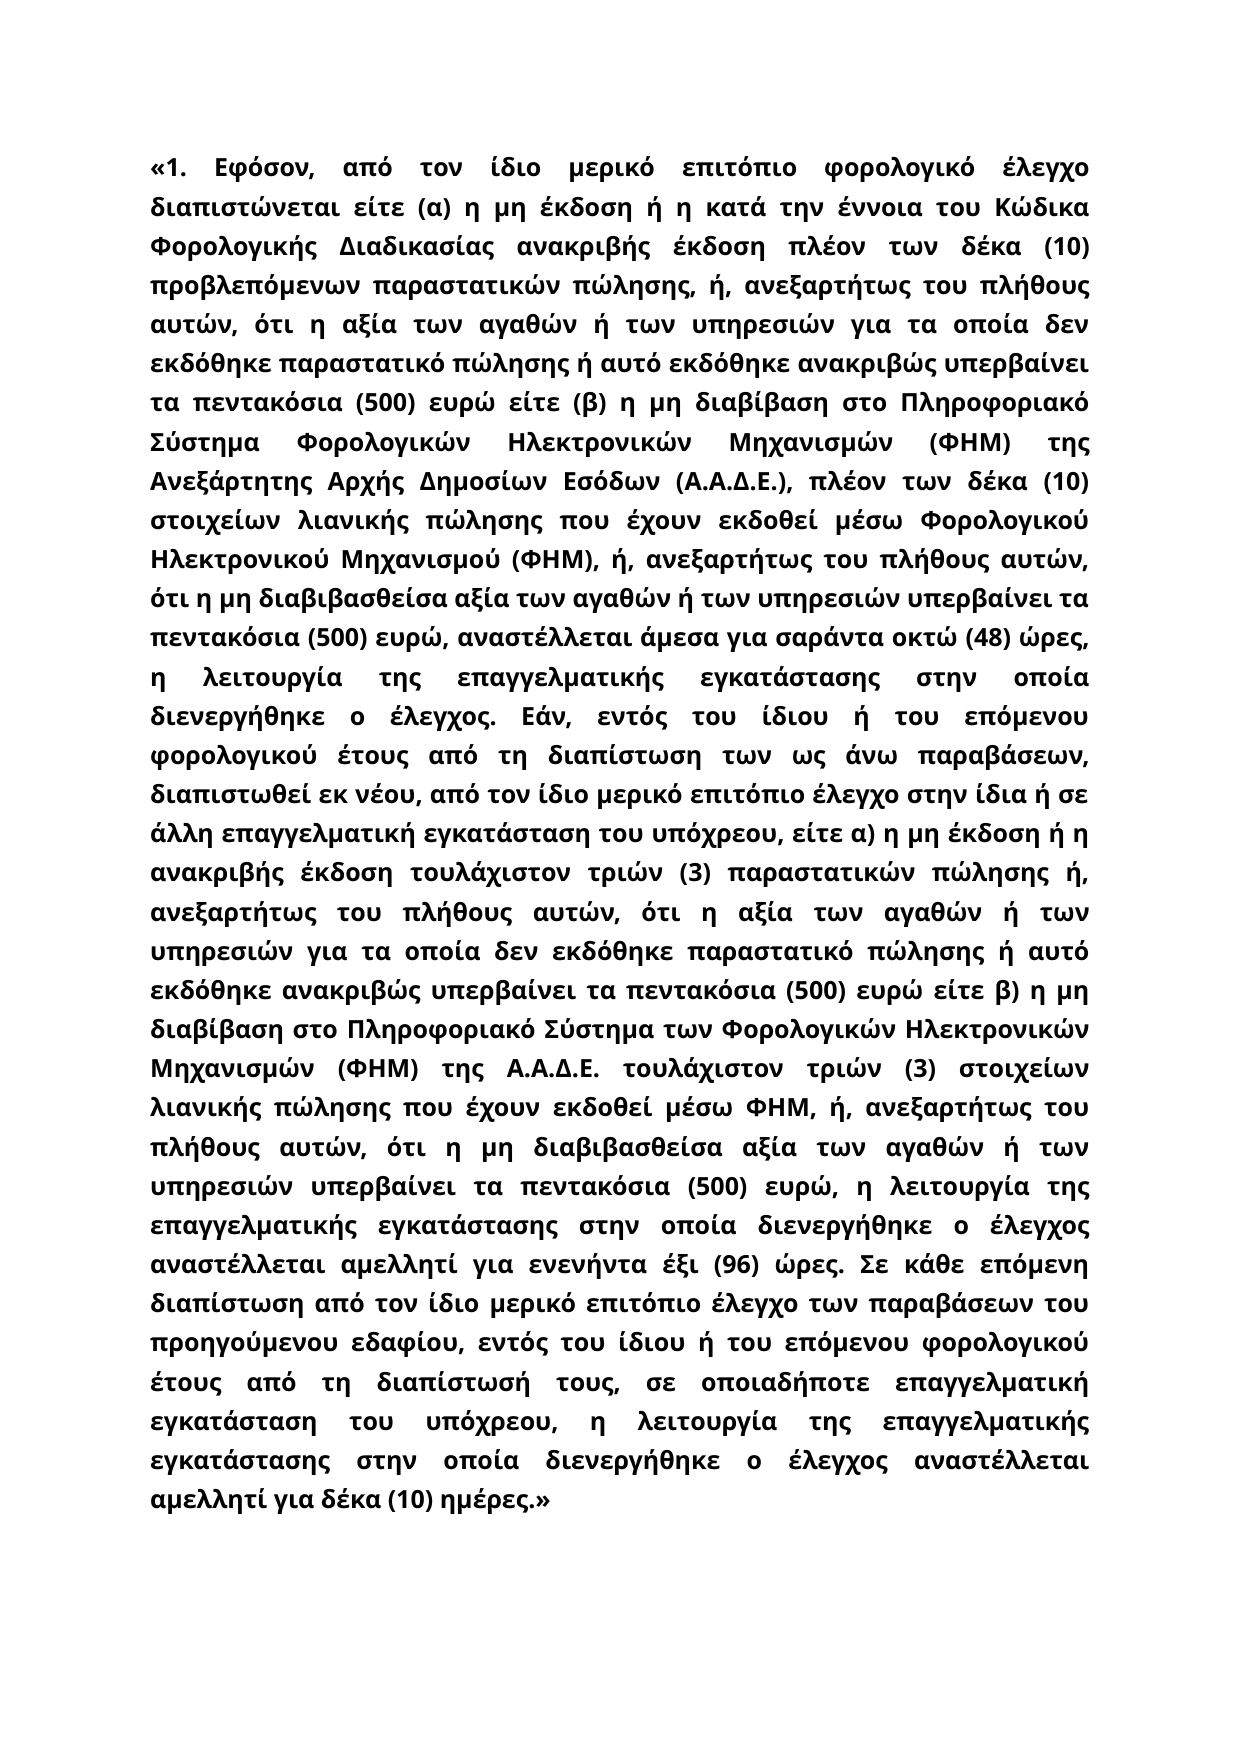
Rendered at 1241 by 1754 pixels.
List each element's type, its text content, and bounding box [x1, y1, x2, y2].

text «1. Εφόσον, από τον ίδιο μερικό επιτόπιο φορολογικό έλεγχο διαπιστώνεται είτε (α) η μη έκδοση ή η κατά την έννοια του Κώδικα Φορολογικής Διαδικασίας ανακριβής έκδοση πλέον των δέκα (10) προβλεπόμενων παραστατικών πώλησης, ή, ανεξαρτήτως του πλήθους αυτών, ότι η αξία των αγαθών ή των υπηρεσιών για τα οποία δεν εκδόθηκε παραστατικό πώλησης ή αυτό εκδόθηκε ανακριβώς υπερβαίνει τα πεντακόσια (500) ευρώ είτε (β) η μη διαβίβαση στο Πληροφοριακό Σύστημα Φορολογικών Ηλεκτρονικών Μηχανισμών (ΦΗΜ) της Ανεξάρτητης Αρχής Δημοσίων Εσόδων (Α.Α.Δ.Ε.), πλέον των δέκα (10) στοιχείων λιανικής πώλησης που έχουν εκδοθεί μέσω Φορολογικού Ηλεκτρονικού Μηχανισμού (ΦΗΜ), ή, ανεξαρτήτως του πλήθους αυτών, ότι η μη διαβιβασθείσα αξία των αγαθών ή των υπηρεσιών υπερβαίνει τα πεντακόσια (500) ευρώ, αναστέλλεται άμεσα για σαράντα οκτώ (48) ώρες, η λειτουργία της επαγγελματικής εγκατάστασης στην οποία διενεργήθηκε ο έλεγχος. Εάν, εντός του ίδιου ή του επόμενου φορολογικού έτους από τη διαπίστωση των ως άνω παραβάσεων, διαπιστωθεί εκ νέου, από τον ίδιο μερικό επιτόπιο έλεγχο στην ίδια ή σε άλλη επαγγελματική εγκατάσταση του υπόχρεου, είτε α) η μη έκδοση ή η ανακριβής έκδοση τουλάχιστον τριών (3) παραστατικών πώλησης ή, ανεξαρτήτως του πλήθους αυτών, ότι η αξία των αγαθών ή των υπηρεσιών για τα οποία δεν εκδόθηκε παραστατικό πώλησης ή αυτό εκδόθηκε ανακριβώς υπερβαίνει τα πεντακόσια (500) ευρώ είτε β) η μη διαβίβαση στο Πληροφοριακό Σύστημα των Φορολογικών Ηλεκτρονικών Μηχανισμών (ΦΗΜ) της Α.Α.Δ.Ε. τουλάχιστον τριών (3) στοιχείων λιανικής πώλησης που έχουν εκδοθεί μέσω ΦΗΜ, ή, ανεξαρτήτως του πλήθους αυτών, ότι η μη διαβιβασθείσα αξία των αγαθών ή των υπηρεσιών υπερβαίνει τα πεντακόσια (500) ευρώ, η λειτουργία της επαγγελματικής εγκατάστασης στην οποία διενεργήθηκε ο έλεγχος αναστέλλεται αμελλητί για ενενήντα έξι (96) ώρες. Σε κάθε επόμενη διαπίστωση από τον ίδιο μερικό επιτόπιο έλεγχο των παραβάσεων του προηγούμενου εδαφίου, εντός του ίδιου ή του επόμενου φορολογικού έτους από τη διαπίστωσή τους, σε οποιαδήποτε επαγγελματική εγκατάσταση του υπόχρεου, η λειτουργία της επαγγελματικής εγκατάστασης στην οποία διενεργήθηκε ο έλεγχος αναστέλλεται αμελλητί για δέκα (10) ημέρες.» [150, 150, 1090, 1516]
